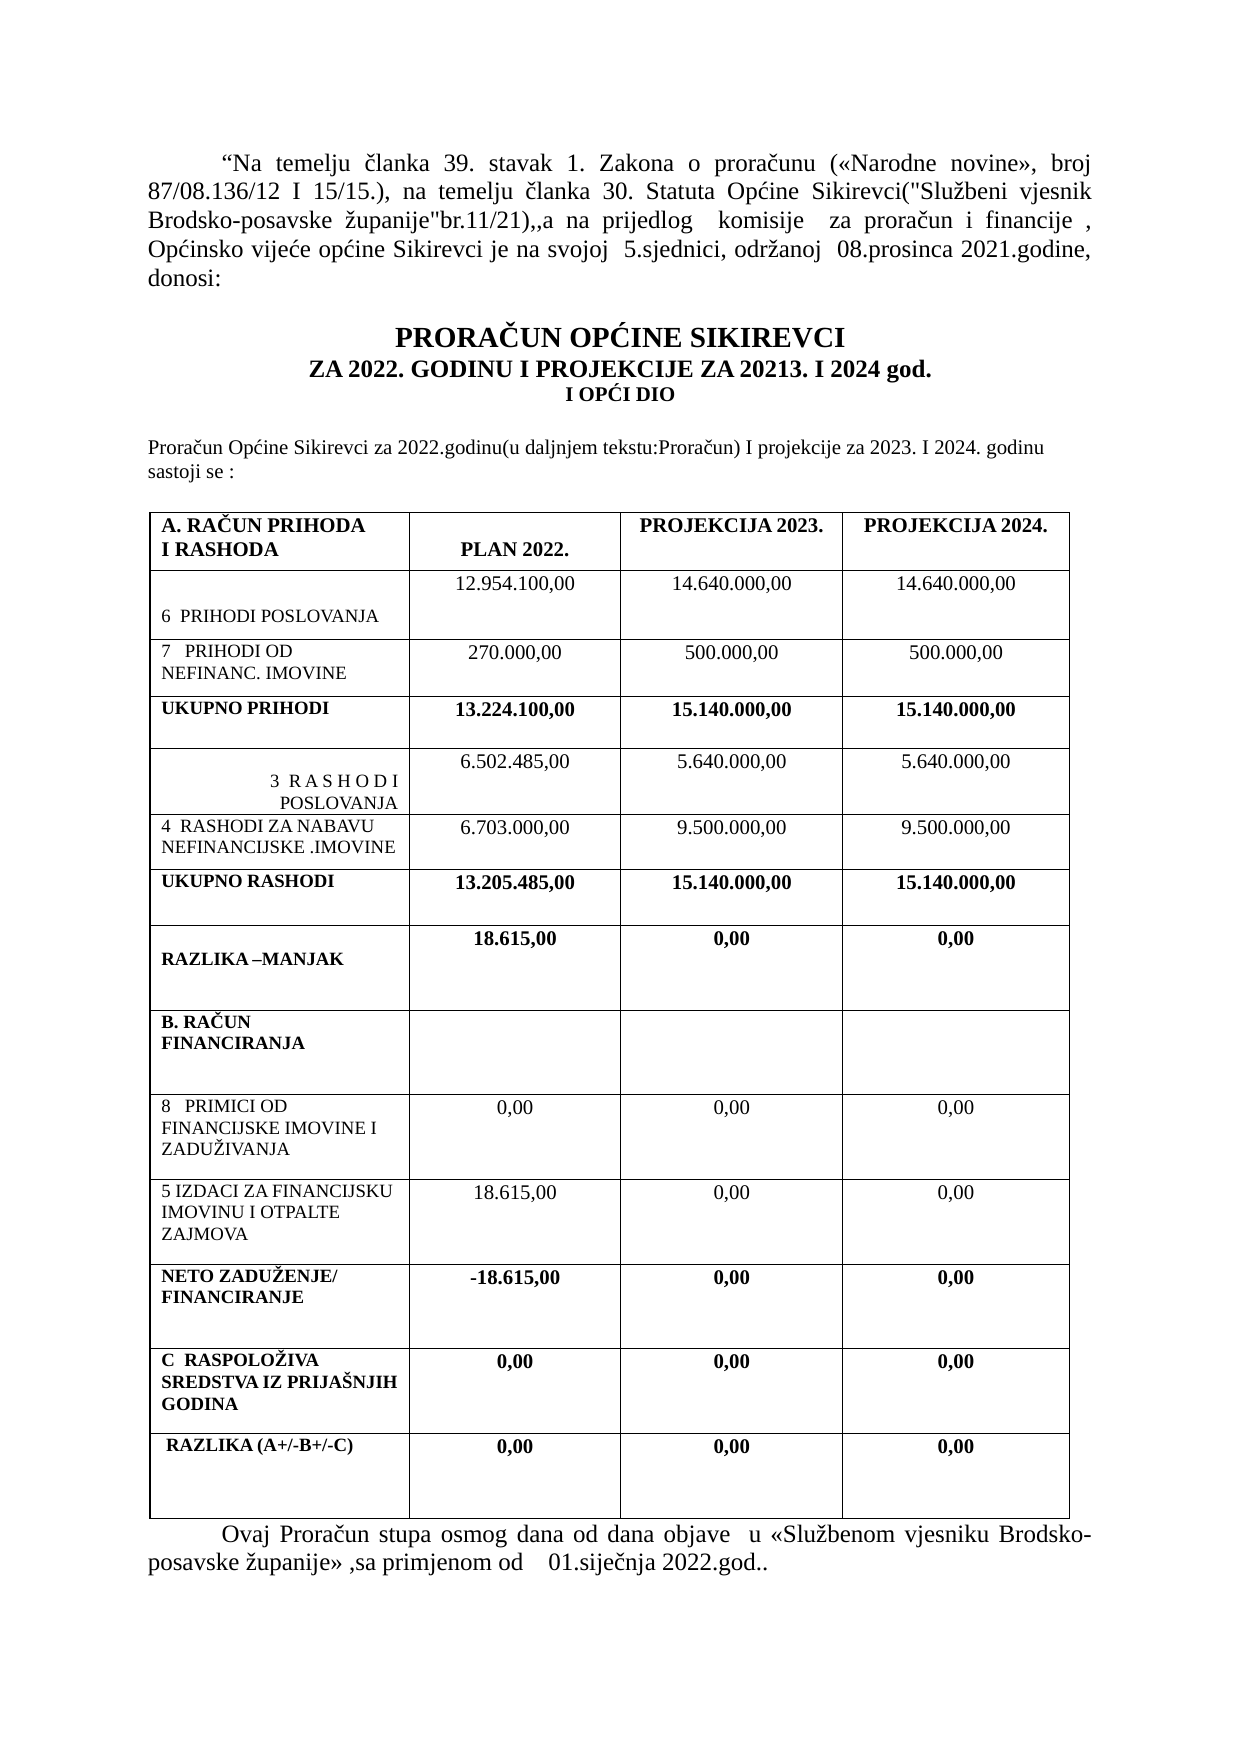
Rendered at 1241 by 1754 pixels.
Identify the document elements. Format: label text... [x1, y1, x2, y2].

table_cell 0,00 [843, 926, 1069, 1009]
table_header PROJEKCIJA 2023. [621, 513, 842, 570]
table_cell 270.000,00 [410, 640, 620, 696]
table_cell 14.640.000,00 [843, 571, 1069, 639]
table_cell 0,00 [843, 1349, 1069, 1433]
table_cell 0,00 [843, 1095, 1069, 1179]
table_cell 0,00 [843, 1434, 1069, 1518]
table_cell B. RAČUN FINANCIRANJA [151, 1011, 409, 1094]
table_cell UKUPNO PRIHODI [151, 697, 409, 748]
table_cell 9.500.000,00 [621, 815, 842, 869]
table_cell RAZLIKA –MANJAK [151, 926, 409, 1009]
table_cell [410, 1011, 620, 1094]
table_cell 13.224.100,00 [410, 697, 620, 748]
table_cell 7 PRIHODI OD NEFINANC. IMOVINE [151, 640, 409, 696]
table_cell 12.954.100,00 [410, 571, 620, 639]
table_cell 0,00 [621, 1095, 842, 1179]
table_header A. RAČUN PRIHODA I RASHODA [151, 513, 409, 570]
table_cell 6 PRIHODI POSLOVANJA [151, 571, 409, 639]
table_cell 5.640.000,00 [621, 749, 842, 813]
table_cell [621, 1011, 842, 1094]
table_cell 8 PRIMICI OD FINANCIJSKE IMOVINE I ZADUŽIVANJA [151, 1095, 409, 1179]
table_cell 6.703.000,00 [410, 815, 620, 869]
table_cell 3 R A S H O D I POSLOVANJA [151, 749, 409, 813]
table_cell 15.140.000,00 [843, 697, 1069, 748]
table_cell 5 IZDACI ZA FINANCIJSKU IMOVINU I OTPALTE ZAJMOVA [151, 1180, 409, 1263]
text “Na temelju članka 39. stavak 1. Zakona o proračunu («Narodne novine», broj 87/08.136/12 I 15/15.), na temelju članka 30. Statuta Općine Sikirevci("Službeni vjesnik Brodsko-posavske županije"br.11/21),,a na prijedlog komisije za proračun i financije , Općinsko vijeće općine Sikirevci je na svojoj 5.sjednici, održanoj 08.prosinca 2021.godine, donosi: [148, 148, 1093, 291]
table_cell 9.500.000,00 [843, 815, 1069, 869]
table_cell NETO ZADUŽENJE/ FINANCIRANJE [151, 1265, 409, 1348]
table_cell 13.205.485,00 [410, 870, 620, 925]
table_header PROJEKCIJA 2024. [843, 513, 1069, 570]
table_cell 0,00 [410, 1349, 620, 1433]
table_cell 6.502.485,00 [410, 749, 620, 813]
subtitle I OPĆI DIO [148, 382, 1093, 406]
table_cell 0,00 [410, 1095, 620, 1179]
text Proračun Općine Sikirevci za 2022.godinu(u daljnjem tekstu:Proračun) I projekcije za 2023. I 2024. godinu sastoji se : [148, 435, 1093, 483]
subtitle ZA 2022. GODINU I PROJEKCIJE ZA 20213. I 2024 god. [148, 354, 1093, 382]
table_cell UKUPNO RASHODI [151, 870, 409, 925]
table_cell 15.140.000,00 [843, 870, 1069, 925]
table_cell 5.640.000,00 [843, 749, 1069, 813]
table_cell 0,00 [621, 1265, 842, 1348]
table_cell 18.615,00 [410, 926, 620, 1009]
table_cell 4 RASHODI ZA NABAVU NEFINANCIJSKE .IMOVINE [151, 815, 409, 869]
table_cell 500.000,00 [843, 640, 1069, 696]
table_cell 0,00 [843, 1180, 1069, 1263]
table_cell RAZLIKA (A+/-B+/-C) [151, 1434, 409, 1518]
table_cell 0,00 [621, 1434, 842, 1518]
table_cell [843, 1011, 1069, 1094]
table_cell 15.140.000,00 [621, 697, 842, 748]
table_cell 0,00 [843, 1265, 1069, 1348]
table_cell 0,00 [621, 1349, 842, 1433]
table_cell 18.615,00 [410, 1180, 620, 1263]
table_cell -18.615,00 [410, 1265, 620, 1348]
table_header PLAN 2022. [410, 513, 620, 570]
table_cell 15.140.000,00 [621, 870, 842, 925]
table_cell 0,00 [410, 1434, 620, 1518]
table_cell 500.000,00 [621, 640, 842, 696]
table_cell 14.640.000,00 [621, 571, 842, 639]
text PRORAČUN OPĆINE SIKIREVCI [148, 320, 1093, 354]
table_cell 0,00 [621, 1180, 842, 1263]
table_cell C RASPOLOŽIVA SREDSTVA IZ PRIJAŠNJIH GODINA [151, 1349, 409, 1433]
text Ovaj Proračun stupa osmog dana od dana objave u «Službenom vjesniku Brodsko-posavske županije» ,sa primjenom od 01.siječnja 2022.god.. [148, 1519, 1093, 1576]
table_cell 0,00 [621, 926, 842, 1009]
